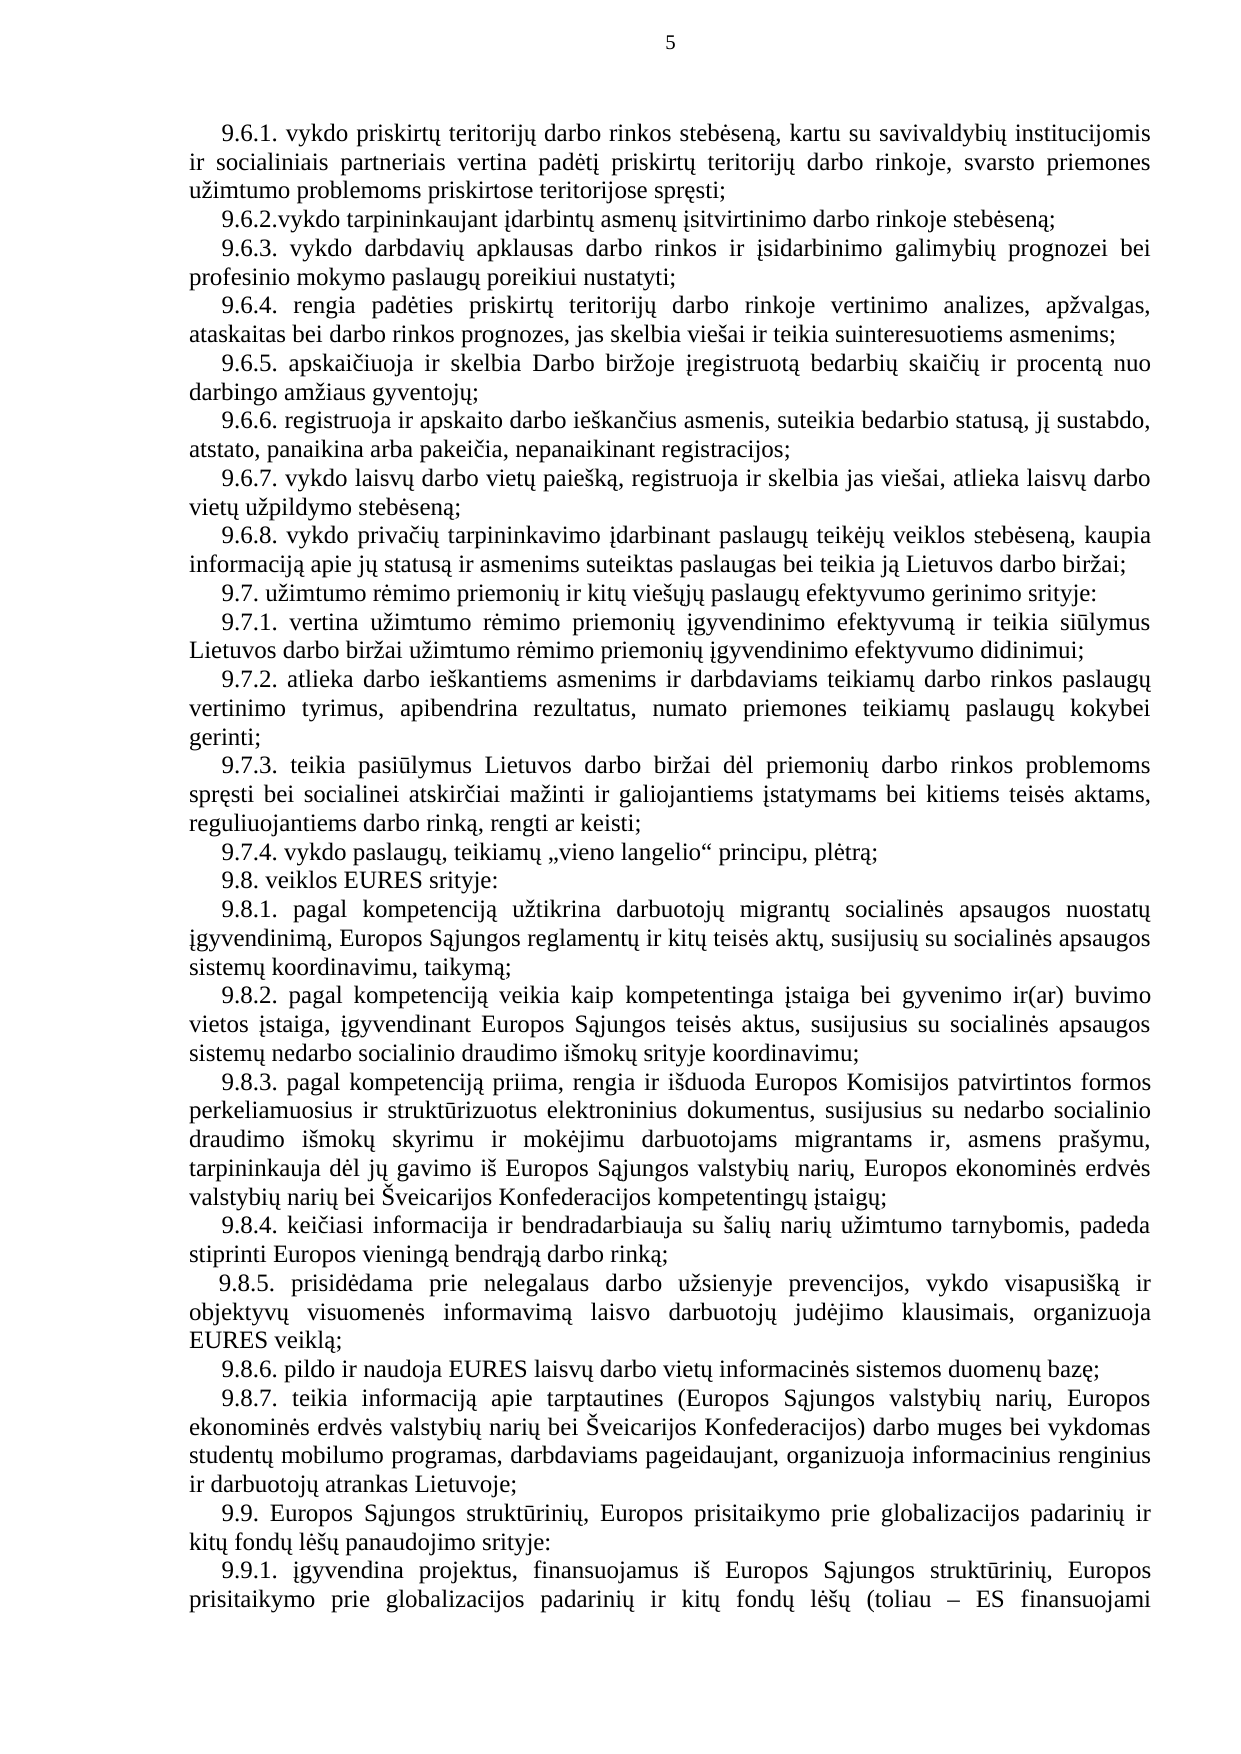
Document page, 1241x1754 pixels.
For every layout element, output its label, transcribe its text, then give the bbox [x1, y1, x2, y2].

text 9.9.1. įgyvendina projektus, finansuojamus iš Europos Sąjungos struktūrinių, Europos prisitaikymo prie globalizacijos padarinių ir kitų fondų lėšų (toliau – ES finansuojami [189, 1556, 1152, 1613]
text 9.8.6. pildo ir naudoja EURES laisvų darbo vietų informacinės sistemos duomenų bazę; [189, 1354, 1152, 1383]
text 9.6.4. rengia padėties priskirtų teritorijų darbo rinkoje vertinimo analizes, apžvalgas, ataskaitas bei darbo rinkos prognozes, jas skelbia viešai ir teikia suinteresuotiems asmenims; [189, 291, 1152, 348]
text 9.7.2. atlieka darbo ieškantiems asmenims ir darbdaviams teikiamų darbo rinkos paslaugų vertinimo tyrimus, apibendrina rezultatus, numato priemones teikiamų paslaugų kokybei gerinti; [189, 664, 1152, 751]
text 9.8.4. keičiasi informacija ir bendradarbiauja su šalių narių užimtumo tarnybomis, padeda stiprinti Europos vieningą bendrąją darbo rinką; [189, 1211, 1152, 1268]
text 9.6.2.vykdo tarpininkaujant įdarbintų asmenų įsitvirtinimo darbo rinkoje stebėseną; [189, 204, 1152, 233]
text 9.8.2. pagal kompetenciją veikia kaip kompetentinga įstaiga bei gyvenimo ir(ar) buvimo vietos įstaiga, įgyvendinant Europos Sąjungos teisės aktus, susijusius su socialinės apsaugos sistemų nedarbo socialinio draudimo išmokų srityje koordinavimu; [189, 981, 1152, 1067]
text 9.7.3. teikia pasiūlymus Lietuvos darbo biržai dėl priemonių darbo rinkos problemoms spręsti bei socialinei atskirčiai mažinti ir galiojantiems įstatymams bei kitiems teisės aktams, reguliuojantiems darbo rinką, rengti ar keisti; [189, 751, 1152, 837]
text 9.6.3. vykdo darbdavių apklausas darbo rinkos ir įsidarbinimo galimybių prognozei bei profesinio mokymo paslaugų poreikiui nustatyti; [189, 233, 1152, 291]
text 9.8.7. teikia informaciją apie tarptautines (Europos Sąjungos valstybių narių, Europos ekonominės erdvės valstybių narių bei Šveicarijos Konfederacijos) darbo muges bei vykdomas studentų mobilumo programas, darbdaviams pageidaujant, organizuoja informacinius renginius ir darbuotojų atrankas Lietuvoje; [189, 1383, 1152, 1498]
text 9.6.7. vykdo laisvų darbo vietų paiešką, registruoja ir skelbia jas viešai, atlieka laisvų darbo vietų užpildymo stebėseną; [189, 463, 1152, 521]
text 9.6.1. vykdo priskirtų teritorijų darbo rinkos stebėseną, kartu su savivaldybių institucijomis ir socialiniais partneriais vertina padėtį priskirtų teritorijų darbo rinkoje, svarsto priemones užimtumo problemoms priskirtose teritorijose spręsti; [189, 118, 1152, 204]
text 9.9. Europos Sąjungos struktūrinių, Europos prisitaikymo prie globalizacijos padarinių ir kitų fondų lėšų panaudojimo srityje: [189, 1498, 1152, 1556]
text 9.6.5. apskaičiuoja ir skelbia Darbo biržoje įregistruotą bedarbių skaičių ir procentą nuo darbingo amžiaus gyventojų; [189, 348, 1152, 406]
text 9.7. užimtumo rėmimo priemonių ir kitų viešųjų paslaugų efektyvumo gerinimo srityje: [189, 578, 1152, 607]
text 9.8.1. pagal kompetenciją užtikrina darbuotojų migrantų socialinės apsaugos nuostatų įgyvendinimą, Europos Sąjungos reglamentų ir kitų teisės aktų, susijusių su socialinės apsaugos sistemų koordinavimu, taikymą; [189, 894, 1152, 981]
text 9.6.8. vykdo privačių tarpininkavimo įdarbinant paslaugų teikėjų veiklos stebėseną, kaupia informaciją apie jų statusą ir asmenims suteiktas paslaugas bei teikia ją Lietuvos darbo biržai; [189, 521, 1152, 578]
text 9.7.4. vykdo paslaugų, teikiamų „vieno langelio“ principu, plėtrą; [189, 837, 1152, 866]
text 9.6.6. registruoja ir apskaito darbo ieškančius asmenis, suteikia bedarbio statusą, jį sustabdo, atstato, panaikina arba pakeičia, nepanaikinant registracijos; [189, 406, 1152, 463]
text 9.8. veiklos EURES srityje: [189, 866, 1152, 894]
text 9.8.3. pagal kompetenciją priima, rengia ir išduoda Europos Komisijos patvirtintos formos perkeliamuosius ir struktūrizuotus elektroninius dokumentus, susijusius su nedarbo socialinio draudimo išmokų skyrimu ir mokėjimu darbuotojams migrantams ir, asmens prašymu, tarpininkauja dėl jų gavimo iš Europos Sąjungos valstybių narių, Europos ekonominės erdvės valstybių narių bei Šveicarijos Konfederacijos kompetentingų įstaigų; [189, 1067, 1152, 1211]
text 9.8.5. prisidėdama prie nelegalaus darbo užsienyje prevencijos, vykdo visapusišką ir objektyvų visuomenės informavimą laisvo darbuotojų judėjimo klausimais, organizuoja EURES veiklą; [189, 1268, 1152, 1354]
text 9.7.1. vertina užimtumo rėmimo priemonių įgyvendinimo efektyvumą ir teikia siūlymus Lietuvos darbo biržai užimtumo rėmimo priemonių įgyvendinimo efektyvumo didinimui; [189, 607, 1152, 664]
